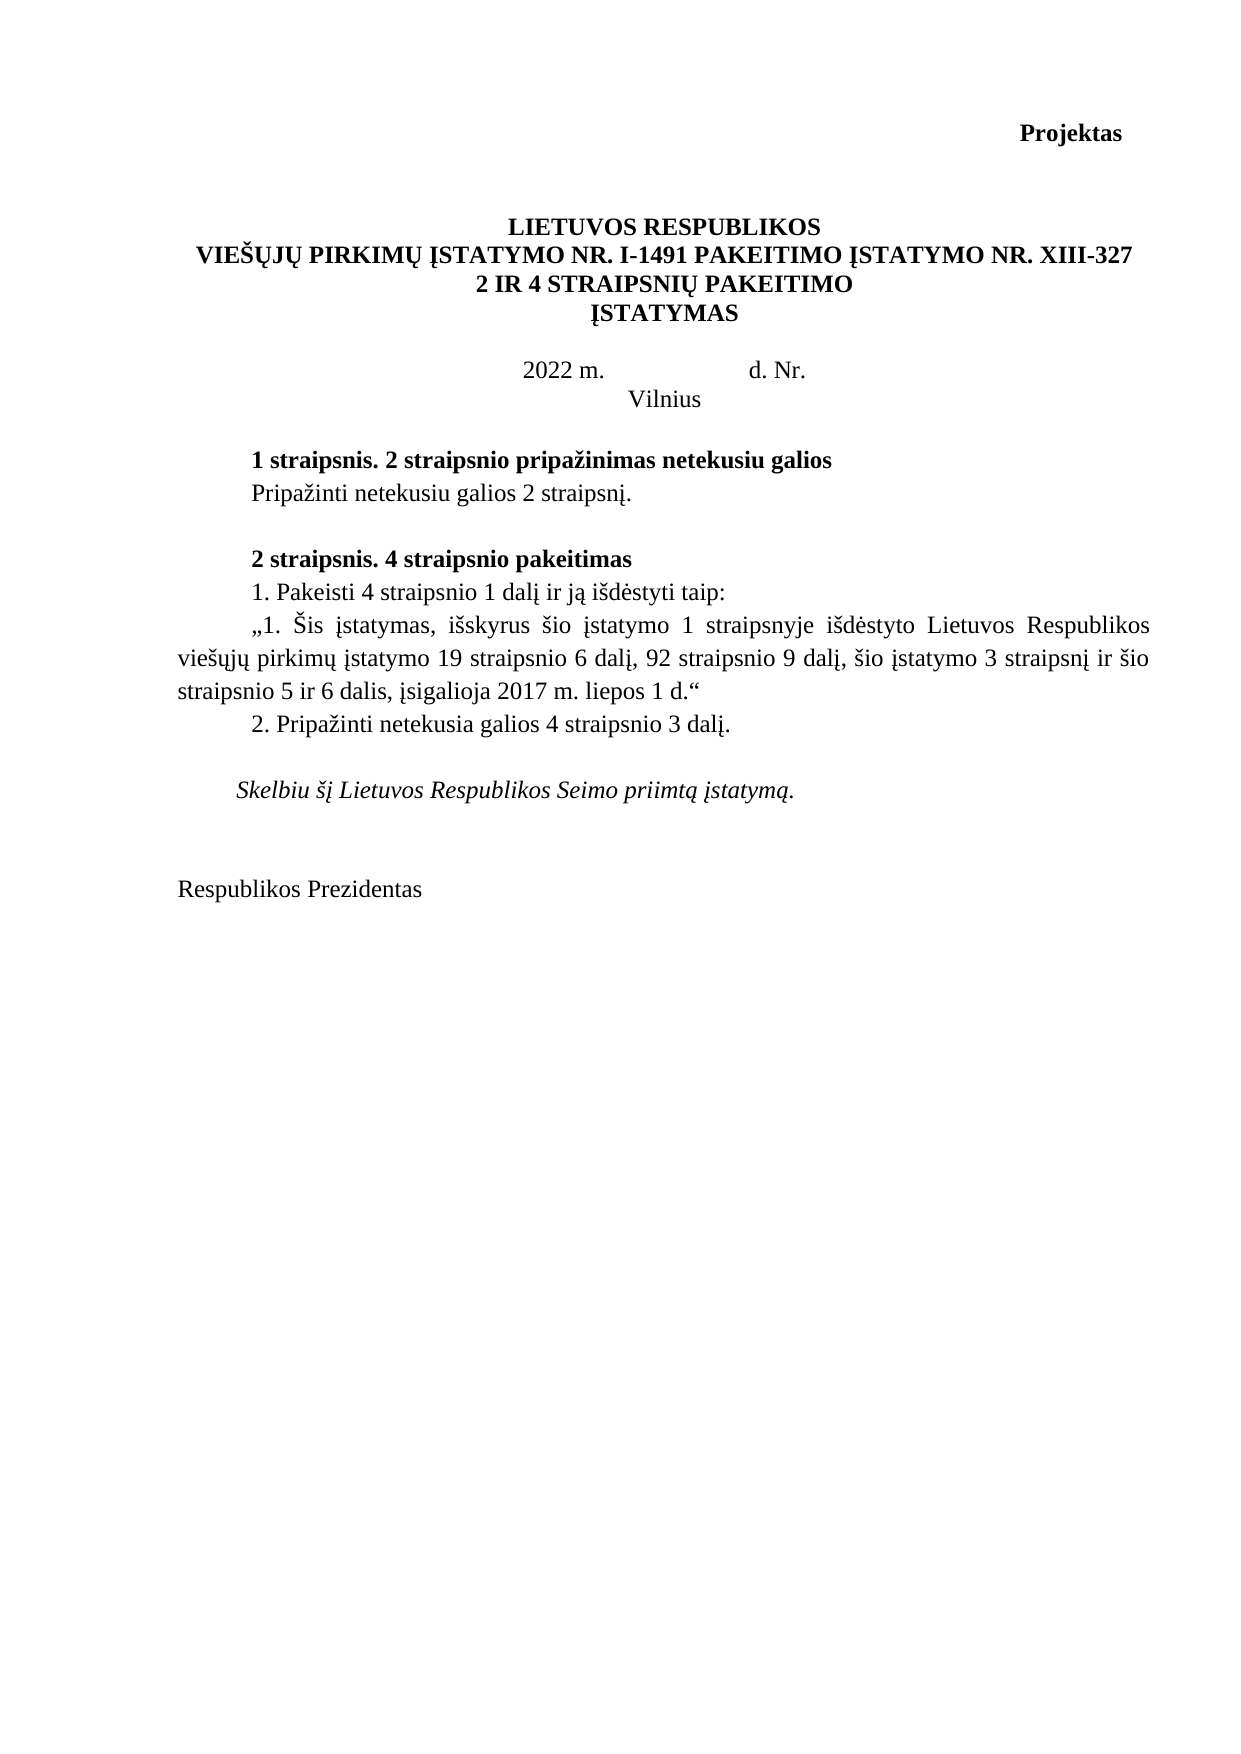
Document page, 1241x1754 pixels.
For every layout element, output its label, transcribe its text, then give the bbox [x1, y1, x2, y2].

text 2022 m. d. Nr. [177, 355, 1152, 384]
text LIETUVOS RESPUBLIKOS [177, 212, 1152, 240]
text 2 straipsnis. 4 straipsnio pakeitimas [177, 544, 1152, 573]
text Skelbiu šį Lietuvos Respublikos Seimo priimtą įstatymą. [177, 776, 1152, 804]
text „1. Šis įstatymas, išskyrus šio įstatymo 1 straipsnyje išdėstyto Lietuvos Respublikos viešųjų pirkimų įstatymo 19 straipsnio 6 dalį, 92 straipsnio 9 dalį, šio įstatymo 3 straipsnį ir šio straipsnio 5 ir 6 dalis, įsigalioja 2017 m. liepos 1 d.“ [177, 610, 1152, 705]
text Vilnius [177, 384, 1152, 413]
text Projektas [852, 118, 1122, 147]
text Pripažinti netekusiu galios 2 straipsnį. [177, 478, 1152, 507]
text ĮSTATYMAS [177, 298, 1152, 327]
text Respublikos Prezidentas [177, 874, 1152, 903]
text 2. Pripažinti netekusia galios 4 straipsnio 3 dalį. [177, 709, 1152, 738]
text VIEŠŲJŲ PIRKIMŲ ĮSTATYMO NR. I-1491 PAKEITIMO ĮSTATYMO NR. XIII-327 2 IR 4 STRAIPSNIŲ PAKEITIMO [177, 240, 1152, 298]
text 1. Pakeisti 4 straipsnio 1 dalį ir ją išdėstyti taip: [177, 577, 1152, 606]
text 1 straipsnis. 2 straipsnio pripažinimas netekusiu galios [177, 445, 1152, 474]
